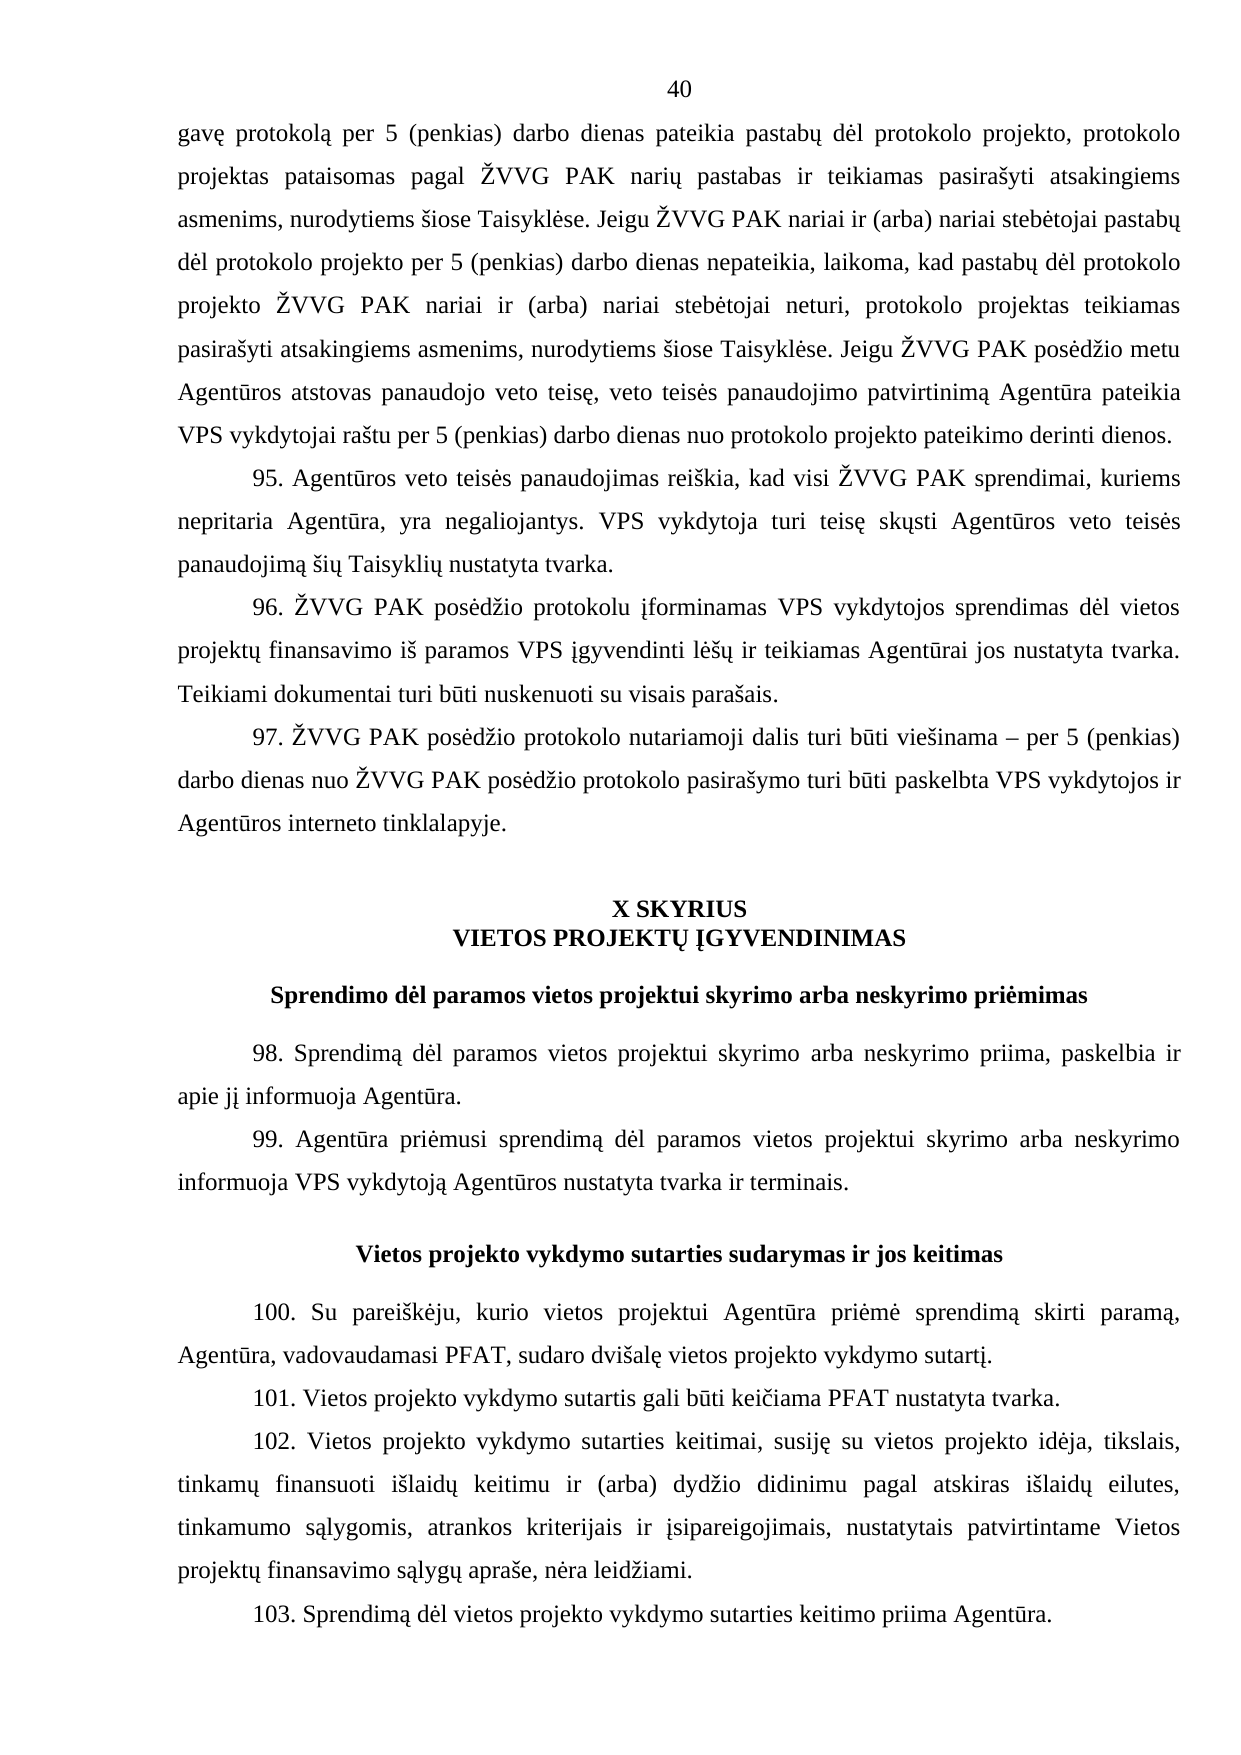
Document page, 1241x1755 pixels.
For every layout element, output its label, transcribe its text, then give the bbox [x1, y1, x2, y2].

text 99. Agentūra priėmusi sprendimą dėl paramos vietos projektui skyrimo arba neskyrimo informuoja VPS vykdytoją Agentūros nustatyta tvarka ir terminais. [177, 1124, 1181, 1196]
text Vietos projekto vykdymo sutarties sudarymas ir jos keitimas [177, 1239, 1181, 1268]
text 102. Vietos projekto vykdymo sutarties keitimai, susiję su vietos projekto idėja, tikslais, tinkamų finansuoti išlaidų keitimu ir (arba) dydžio didinimu pagal atskiras išlaidų eilutes, tinkamumo sąlygomis, atrankos kriterijais ir įsipareigojimais, nustatytais patvirtintame Vietos projektų finansavimo sąlygų apraše, nėra leidžiami. [177, 1426, 1181, 1584]
text 98. Sprendimą dėl paramos vietos projektui skyrimo arba neskyrimo priima, paskelbia ir apie jį informuoja Agentūra. [177, 1038, 1181, 1110]
text 100. Su pareiškėju, kurio vietos projektui Agentūra priėmė sprendimą skirti paramą, Agentūra, vadovaudamasi PFAT, sudaro dvišalę vietos projekto vykdymo sutartį. [177, 1297, 1181, 1369]
text 97. ŽVVG PAK posėdžio protokolo nutariamoji dalis turi būti viešinama – per 5 (penkias) darbo dienas nuo ŽVVG PAK posėdžio protokolo pasirašymo turi būti paskelbta VPS vykdytojos ir Agentūros interneto tinklalapyje. [177, 722, 1181, 837]
text 96. ŽVVG PAK posėdžio protokolu įforminamas VPS vykdytojos sprendimas dėl vietos projektų finansavimo iš paramos VPS įgyvendinti lėšų ir teikiamas Agentūrai jos nustatyta tvarka. Teikiami dokumentai turi būti nuskenuoti su visais parašais. [177, 592, 1181, 707]
text 101. Vietos projekto vykdymo sutartis gali būti keičiama PFAT nustatyta tvarka. [177, 1383, 1181, 1412]
text 103. Sprendimą dėl vietos projekto vykdymo sutarties keitimo priima Agentūra. [177, 1599, 1181, 1627]
text gavę protokolą per 5 (penkias) darbo dienas pateikia pastabų dėl protokolo projekto, protokolo projektas pataisomas pagal ŽVVG PAK narių pastabas ir teikiamas pasirašyti atsakingiems asmenims, nurodytiems šiose Taisyklėse. Jeigu ŽVVG PAK nariai ir (arba) nariai stebėtojai pastabų dėl protokolo projekto per 5 (penkias) darbo dienas nepateikia, laikoma, kad pastabų dėl protokolo projekto ŽVVG PAK nariai ir (arba) nariai stebėtojai neturi, protokolo projektas teikiamas pasirašyti atsakingiems asmenims, nurodytiems šiose Taisyklėse. Jeigu ŽVVG PAK posėdžio metu Agentūros atstovas panaudojo veto teisę, veto teisės panaudojimo patvirtinimą Agentūra pateikia VPS vykdytojai raštu per 5 (penkias) darbo dienas nuo protokolo projekto pateikimo derinti dienos. [177, 118, 1181, 449]
text X SKYRIUS [177, 894, 1181, 923]
text VIETOS PROJEKTŲ ĮGYVENDINIMAS [177, 923, 1181, 952]
text 95. Agentūros veto teisės panaudojimas reiškia, kad visi ŽVVG PAK sprendimai, kuriems nepritaria Agentūra, yra negaliojantys. VPS vykdytoja turi teisę skųsti Agentūros veto teisės panaudojimą šių Taisyklių nustatyta tvarka. [177, 463, 1181, 578]
text Sprendimo dėl paramos vietos projektui skyrimo arba neskyrimo priėmimas [177, 981, 1181, 1009]
